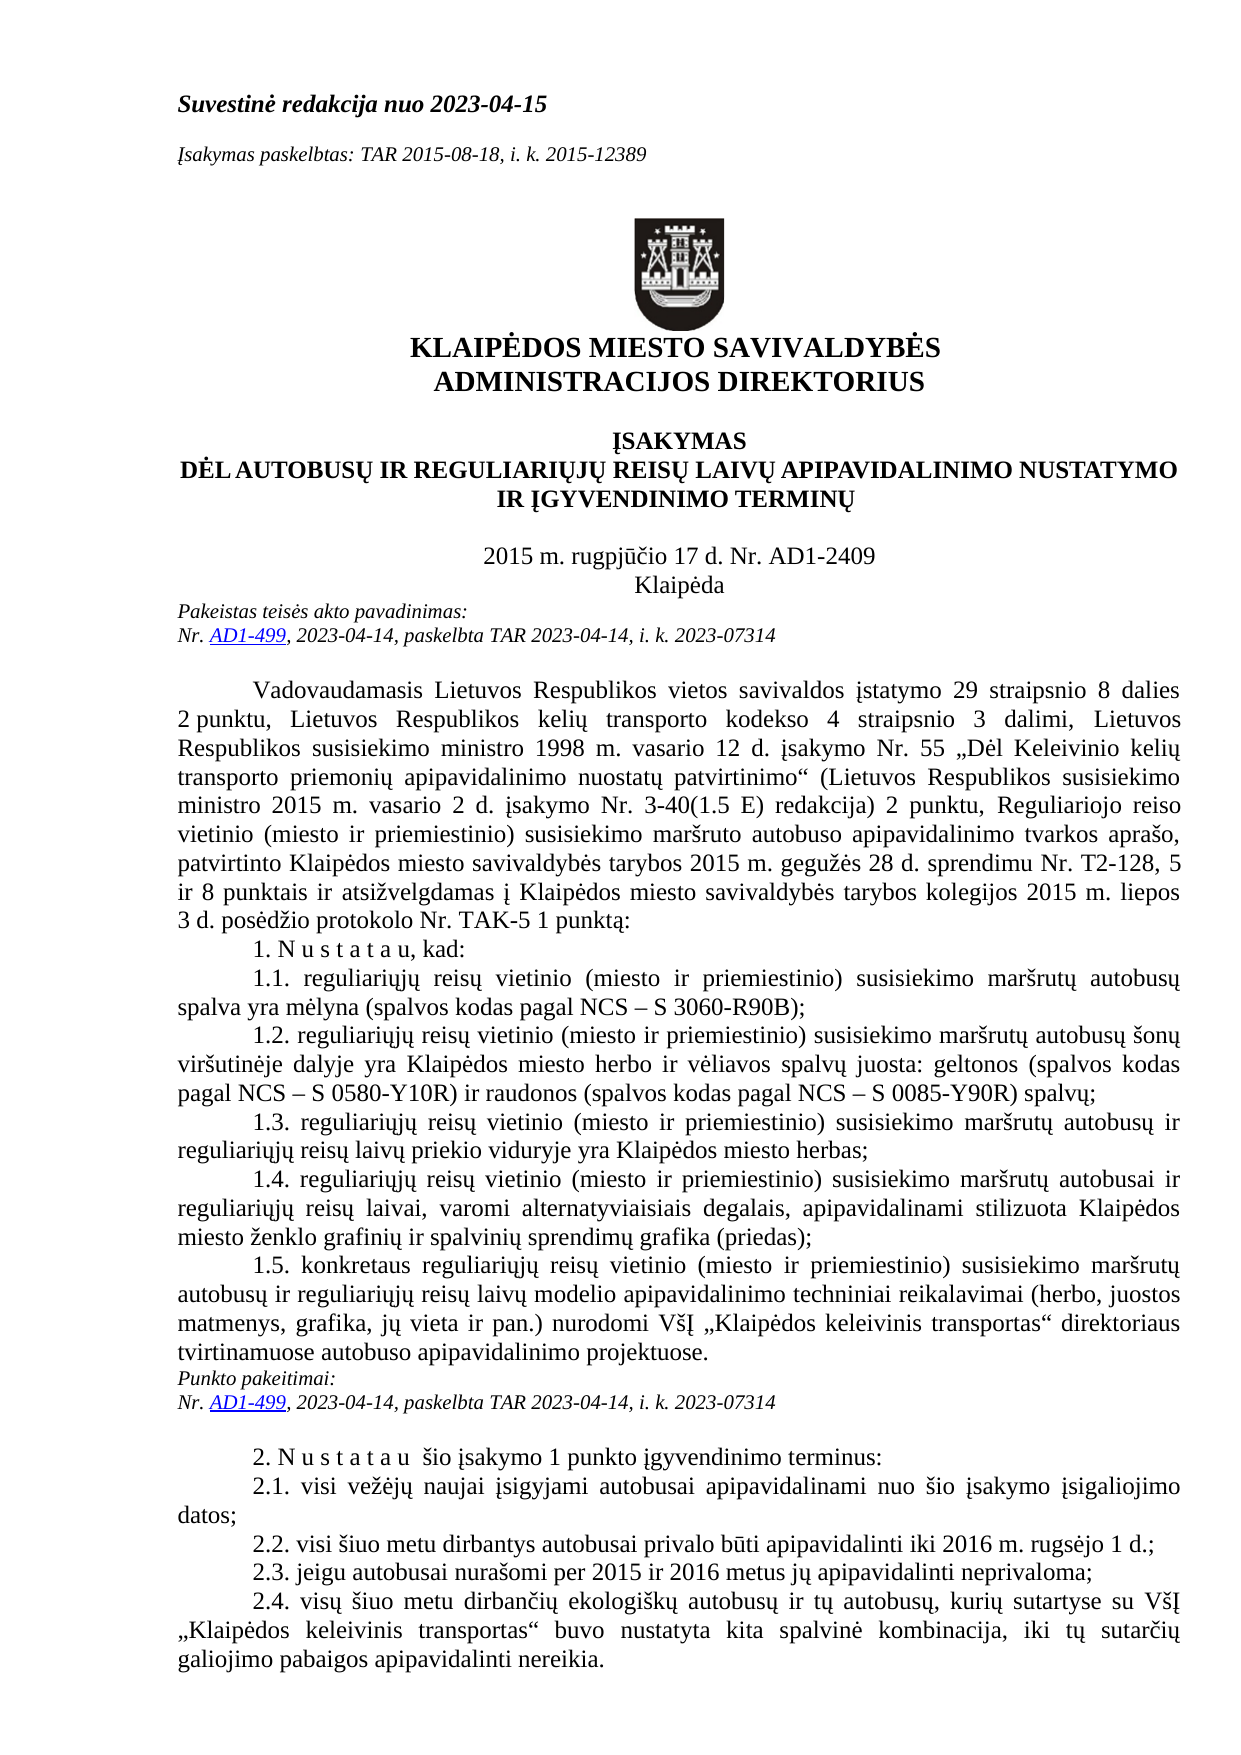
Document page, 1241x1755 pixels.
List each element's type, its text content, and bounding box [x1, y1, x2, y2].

text 2. Nustatau šio įsakymo 1 punkto įgyvendinimo terminus: [177, 1442, 1181, 1471]
text 2.2. visi šiuo metu dirbantys autobusai privalo būti apipavidalinti iki 2016 m. rugsėjo 1 d.; [177, 1529, 1181, 1557]
text Nr. AD1-499, 2023-04-14, paskelbta TAR 2023-04-14, i. k. 2023-07314 [177, 1389, 1181, 1414]
text Klaipėda [177, 570, 1181, 599]
text 2.3. jeigu autobusai nurašomi per 2015 ir 2016 metus jų apipavidalinti neprivaloma; [177, 1557, 1181, 1586]
text 1.2. reguliariųjų reisų vietinio (miesto ir priemiestinio) susisiekimo maršrutų autobusų šonų viršutinėje dalyje yra Klaipėdos miesto herbo ir vėliavos spalvų juosta: geltonos (spalvos kodas pagal NCS – S 0580-Y10R) ir raudonos (spalvos kodas pagal NCS – S 0085-Y90R) spalvų; [177, 1021, 1181, 1107]
text Pakeistas teisės akto pavadinimas: [177, 599, 1181, 623]
text 1. Nustatau, kad: [177, 934, 1181, 963]
text 1.3. reguliariųjų reisų vietinio (miesto ir priemiestinio) susisiekimo maršrutų autobusų ir reguliariųjų reisų laivų priekio viduryje yra Klaipėdos miesto herbas; [177, 1107, 1181, 1164]
text 1.5. konkretaus reguliariųjų reisų vietinio (miesto ir priemiestinio) susisiekimo maršrutų autobusų ir reguliariųjų reisų laivų modelio apipavidalinimo techniniai reikalavimai (herbo, juostos matmenys, grafika, jų vieta ir pan.) nurodomi VšĮ „Klaipėdos keleivinis transportas“ direktoriaus tvirtinamuose autobuso apipavidalinimo projektuose. [177, 1251, 1181, 1366]
text Įsakymas paskelbtas: TAR 2015-08-18, i. k. 2015-12389 [177, 141, 1181, 166]
text KLAIPĖDOS MIESTO SAVIVALDYBĖS [177, 330, 1181, 364]
text Vadovaudamasis Lietuvos Respublikos vietos savivaldos įstatymo 29 straipsnio 8 dalies 2 punktu, Lietuvos Respublikos kelių transporto kodekso 4 straipsnio 3 dalimi, Lietuvos Respublikos susisiekimo ministro 1998 m. vasario 12 d. įsakymo Nr. 55 „Dėl Keleivinio kelių transporto priemonių apipavidalinimo nuostatų patvirtinimo“ (Lietuvos Respublikos susisiekimo ministro 2015 m. vasario 2 d. įsakymo Nr. 3-40(1.5 E) redakcija) 2 punktu, Reguliariojo reiso vietinio (miesto ir priemiestinio) susisiekimo maršruto autobuso apipavidalinimo tvarkos aprašo, patvirtinto Klaipėdos miesto savivaldybės tarybos 2015 m. gegužės 28 d. sprendimu Nr. T2-128, 5 ir 8 punktais ir atsižvelgdamas į Klaipėdos miesto savivaldybės tarybos kolegijos 2015 m. liepos 3 d. posėdžio protokolo Nr. TAK-5 1 punktą: [177, 676, 1181, 934]
text ADMINISTRACIJOS DIREKTORIUS [177, 364, 1181, 397]
text 1.1. reguliariųjų reisų vietinio (miesto ir priemiestinio) susisiekimo maršrutų autobusų spalva yra mėlyna (spalvos kodas pagal NCS – S 3060-R90B); [177, 963, 1181, 1021]
text 2015 m. rugpjūčio 17 d. Nr. AD1-2409 [177, 541, 1181, 570]
text Suvestinė redakcija nuo 2023-04-15 [177, 89, 1181, 117]
text DĖL AUTOBUSŲ IR REGULIARIŲJŲ REISŲ LAIVŲ APIPAVIDALINIMO NUSTATYMO IR ĮGYVENDINIMO TERMINŲ [177, 455, 1181, 512]
text 1.4. reguliariųjų reisų vietinio (miesto ir priemiestinio) susisiekimo maršrutų autobusai ir reguliariųjų reisų laivai, varomi alternatyviaisiais degalais, apipavidalinami stilizuota Klaipėdos miesto ženklo grafinių ir spalvinių sprendimų grafika (priedas); [177, 1164, 1181, 1251]
text Nr. AD1-499, 2023-04-14, paskelbta TAR 2023-04-14, i. k. 2023-07314 [177, 623, 1181, 647]
text Punkto pakeitimai: [177, 1366, 1181, 1389]
text 2.1. visi vežėjų naujai įsigyjami autobusai apipavidalinami nuo šio įsakymo įsigaliojimo datos; [177, 1471, 1181, 1529]
text ĮSAKYMAS [177, 426, 1181, 455]
text 2.4. visų šiuo metu dirbančių ekologiškų autobusų ir tų autobusų, kurių sutartyse su VšĮ „Klaipėdos keleivinis transportas“ buvo nustatyta kita spalvinė kombinacija, iki tų sutarčių galiojimo pabaigos apipavidalinti nereikia. [177, 1586, 1181, 1672]
